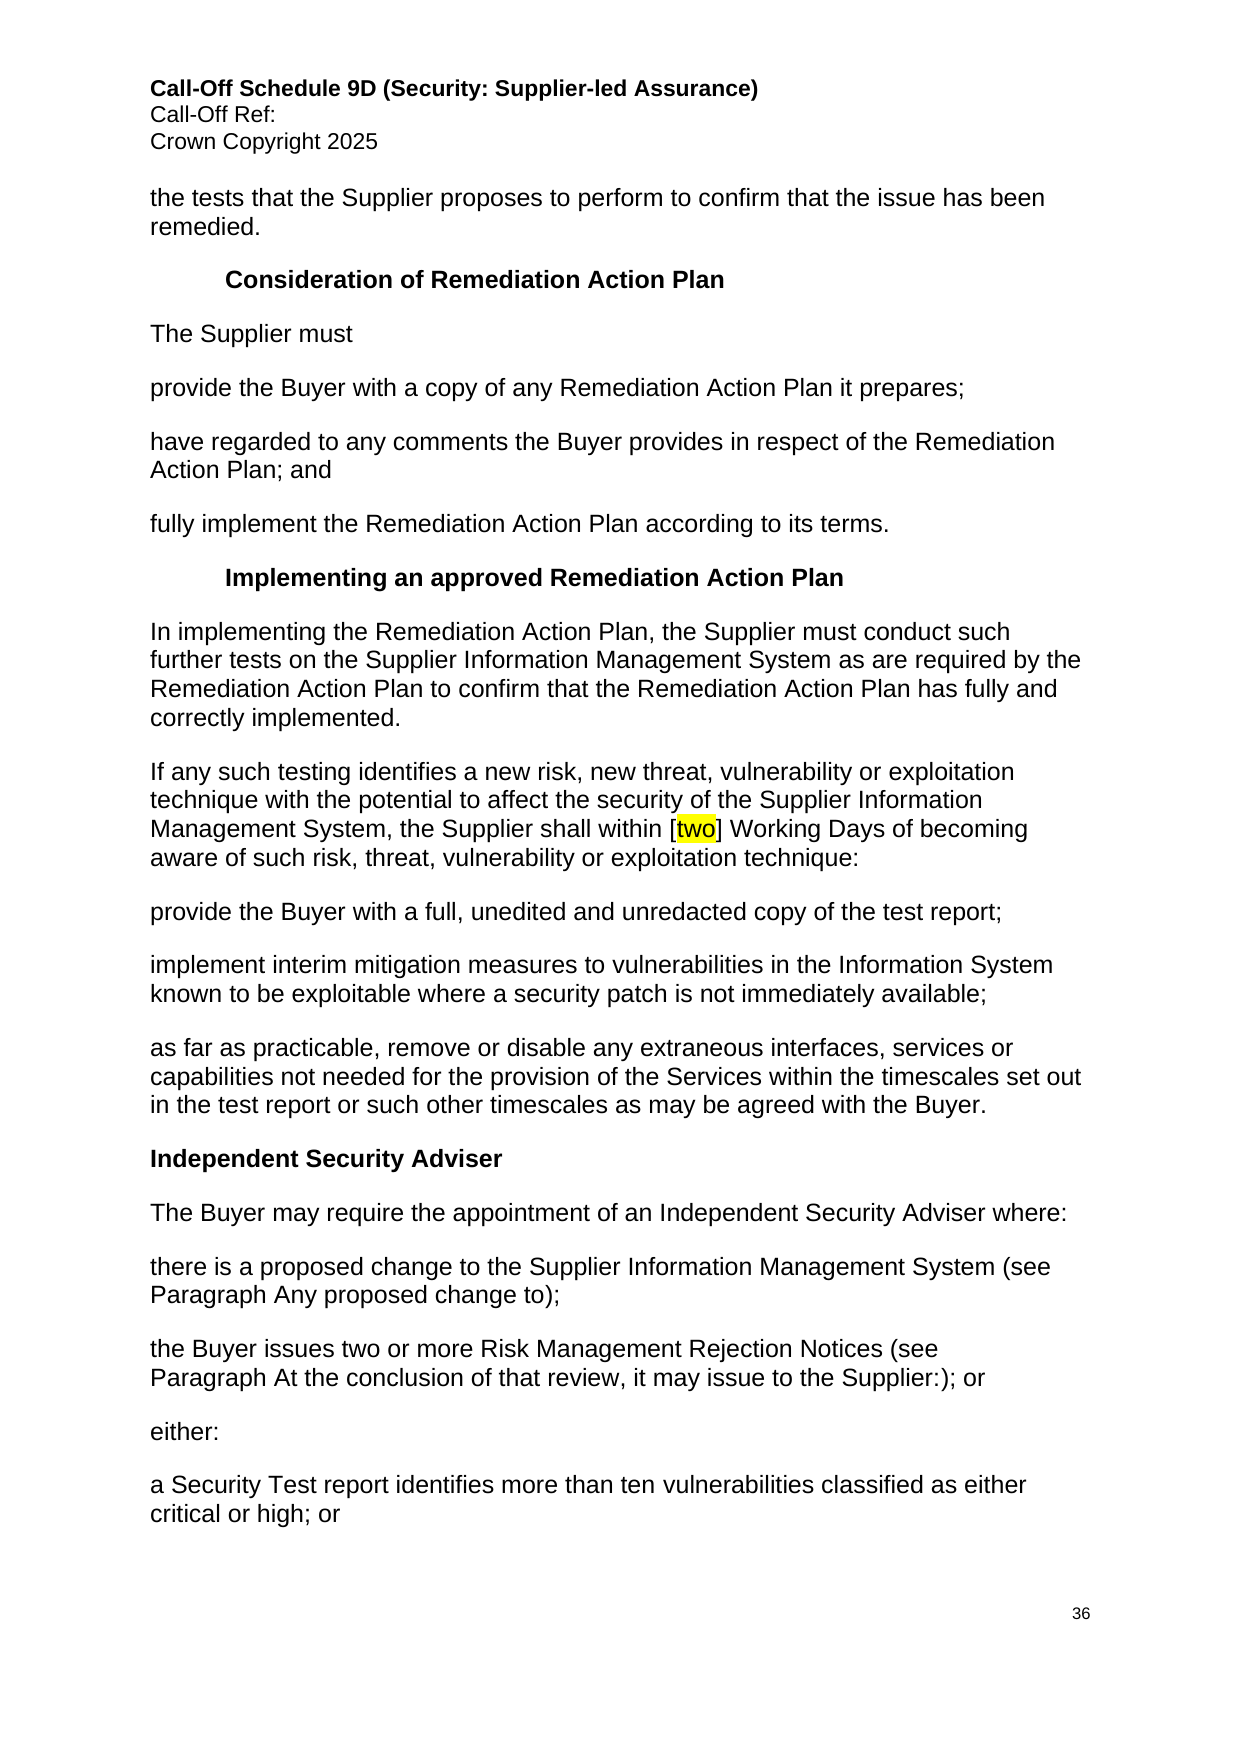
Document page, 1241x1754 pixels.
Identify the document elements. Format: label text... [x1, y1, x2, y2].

subtitle Consideration of Remediation Action Plan [225, 265, 1090, 294]
subtitle as far as practicable, remove or disable any extraneous interfaces, services or capabilities not needed for the provision of the Services within the timescales set out in the test report or such other timescales as may be agreed with the Buyer. [150, 1033, 1090, 1119]
subtitle provide the Buyer with a full, unedited and unredacted copy of the test report; [150, 897, 1090, 925]
subtitle provide the Buyer with a copy of any Remediation Action Plan it prepares; [150, 373, 1090, 402]
subtitle have regarded to any comments the Buyer provides in respect of the Remediation Action Plan; and [150, 427, 1090, 484]
subtitle the tests that the Supplier proposes to perform to confirm that the issue has been remedied. [150, 183, 1090, 240]
subtitle a Security Test report identifies more than ten vulnerabilities classified as either critical or high; or [150, 1470, 1090, 1528]
subtitle fully implement the Remediation Action Plan according to its terms. [150, 509, 1090, 538]
subtitle The Supplier must [150, 319, 1090, 348]
subtitle Independent Security Adviser [150, 1144, 1090, 1173]
subtitle the Buyer issues two or more Risk Management Rejection Notices (see Paragraph 16.2); or [150, 1334, 1090, 1392]
subtitle Implementing an approved Remediation Action Plan [225, 563, 1090, 592]
subtitle there is a proposed change to the Supplier Information Management System (see Paragraph 11.5); [150, 1252, 1090, 1309]
subtitle If any such testing identifies a new risk, new threat, vulnerability or exploitation technique with the potential to affect the security of the Supplier Information Management System, the Supplier shall within [two] Working Days of becoming aware of such risk, threat, vulnerability or exploitation technique: [150, 757, 1090, 872]
subtitle implement interim mitigation measures to vulnerabilities in the Information System known to be exploitable where a security patch is not immediately available; [150, 950, 1090, 1008]
subtitle either: [150, 1417, 1090, 1445]
subtitle The Buyer may require the appointment of an Independent Security Adviser where: [150, 1198, 1090, 1227]
subtitle In implementing the Remediation Action Plan, the Supplier must conduct such further tests on the Supplier Information Management System as are required by the Remediation Action Plan to confirm that the Remediation Action Plan has fully and correctly implemented. [150, 617, 1090, 732]
